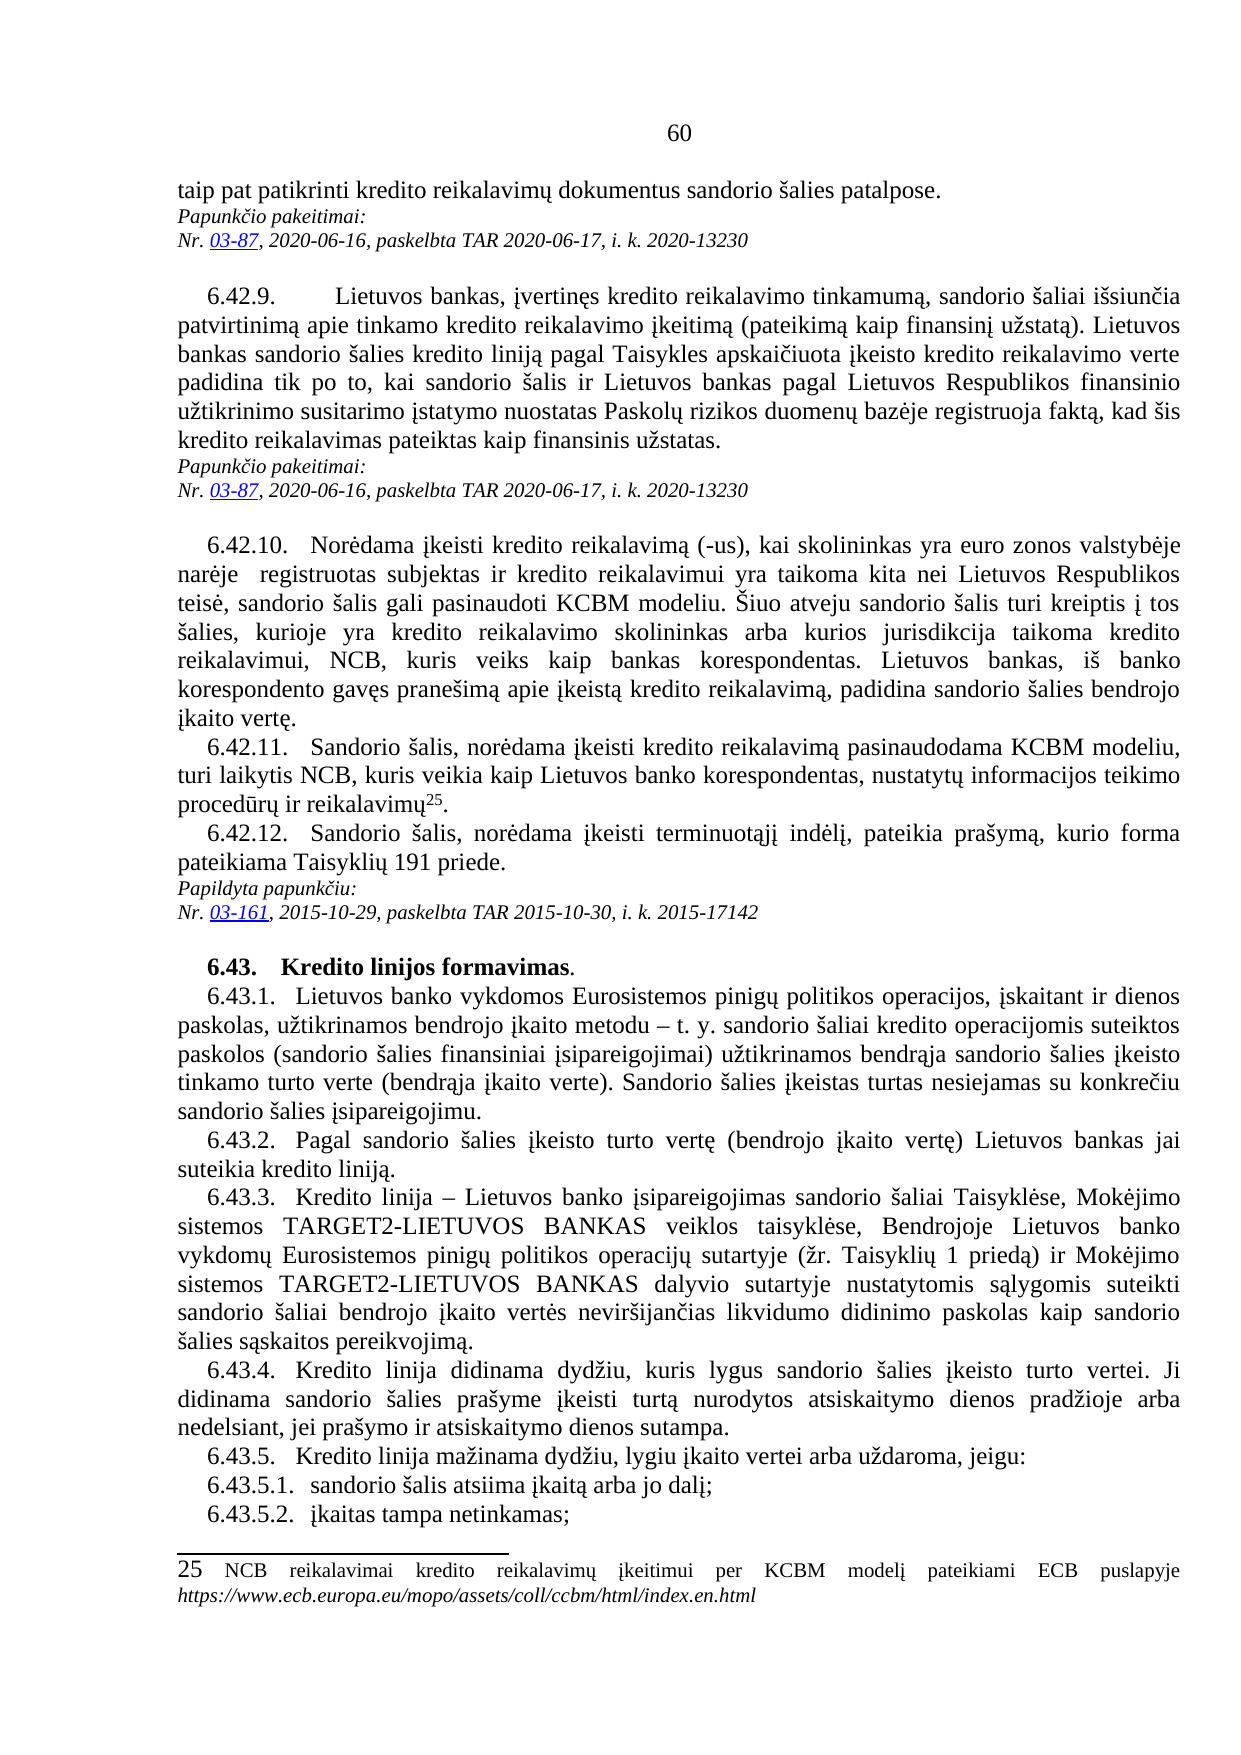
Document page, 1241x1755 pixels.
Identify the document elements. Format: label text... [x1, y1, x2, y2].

text Papunkčio pakeitimai: [177, 454, 1181, 478]
text Nr. 03-87, 2020-06-16, paskelbta TAR 2020-06-17, i. k. 2020-13230 [177, 478, 1181, 502]
text 6.43.3. Kredito linija – Lietuvos banko įsipareigojimas sandorio šaliai Taisyklėse, Mokėjimo sistemos TARGET2-LIETUVOS BANKAS veiklos taisyklėse, Bendrojoje Lietuvos banko vykdomų Eurosistemos pinigų politikos operacijų sutartyje (žr. Taisyklių 1 priedą) ir Mokėjimo sistemos TARGET2-LIETUVOS BANKAS dalyvio sutartyje nustatytomis sąlygomis suteikti sandorio šaliai bendrojo įkaito vertės neviršijančias likvidumo didinimo paskolas kaip sandorio šalies sąskaitos pereikvojimą. [177, 1182, 1181, 1355]
text Nr. 03-161, 2015-10-29, paskelbta TAR 2015-10-30, i. k. 2015-17142 [177, 900, 1181, 924]
text Nr. 03-87, 2020-06-16, paskelbta TAR 2020-06-17, i. k. 2020-13230 [177, 228, 1181, 252]
text NCB reikalavimai kredito reikalavimų įkeitimui per KCBM modelį pateikiami ECB puslapyje https://www.ecb.europa.eu/mopo/assets/coll/ccbm/html/index.en.html [177, 1554, 1181, 1607]
text 6.43.1. Lietuvos banko vykdomos Eurosistemos pinigų politikos operacijos, įskaitant ir dienos paskolas, užtikrinamos bendrojo įkaito metodu – t. y. sandorio šaliai kredito operacijomis suteiktos paskolos (sandorio šalies finansiniai įsipareigojimai) užtikrinamos bendrąja sandorio šalies įkeisto tinkamo turto verte (bendrąja įkaito verte). Sandorio šalies įkeistas turtas nesiejamas su konkrečiu sandorio šalies įsipareigojimu. [177, 981, 1181, 1125]
text 6.43.4. Kredito linija didinama dydžiu, kuris lygus sandorio šalies įkeisto turto vertei. Ji didinama sandorio šalies prašyme įkeisti turtą nurodytos atsiskaitymo dienos pradžioje arba nedelsiant, jei prašymo ir atsiskaitymo dienos sutampa. [177, 1355, 1181, 1441]
text 6.43.5.2. įkaitas tampa netinkamas; [177, 1499, 1181, 1527]
text 6.43.2. Pagal sandorio šalies įkeisto turto vertę (bendrojo įkaito vertę) Lietuvos bankas jai suteikia kredito liniją. [177, 1125, 1181, 1182]
text Papildyta papunkčiu: [177, 876, 1181, 900]
text taip pat patikrinti kredito reikalavimų dokumentus sandorio šalies patalpose. [177, 176, 1181, 204]
text Papunkčio pakeitimai: [177, 204, 1181, 228]
text 6.42.9. Lietuvos bankas, įvertinęs kredito reikalavimo tinkamumą, sandorio šaliai išsiunčia patvirtinimą apie tinkamo kredito reikalavimo įkeitimą (pateikimą kaip finansinį užstatą). Lietuvos bankas sandorio šalies kredito liniją pagal Taisykles apskaičiuota įkeisto kredito reikalavimo verte padidina tik po to, kai sandorio šalis ir Lietuvos bankas pagal Lietuvos Respublikos finansinio užtikrinimo susitarimo įstatymo nuostatas Paskolų rizikos duomenų bazėje registruoja faktą, kad šis kredito reikalavimas pateiktas kaip finansinis užstatas. [177, 281, 1181, 454]
text 6.43.5. Kredito linija mažinama dydžiu, lygiu įkaito vertei arba uždaroma, jeigu: [177, 1441, 1181, 1470]
text 6.43.5.1. sandorio šalis atsiima įkaitą arba jo dalį; [177, 1470, 1181, 1499]
text 6.42.11. Sandorio šalis, norėdama įkeisti kredito reikalavimą pasinaudodama KCBM modeliu, turi laikytis NCB, kuris veikia kaip Lietuvos banko korespondentas, nustatytų informacijos teikimo procedūrų ir reikalavimų. [177, 732, 1181, 818]
text 6.42.10. Norėdama įkeisti kredito reikalavimą (-us), kai skolininkas yra euro zonos valstybėje narėje registruotas subjektas ir kredito reikalavimui yra taikoma kita nei Lietuvos Respublikos teisė, sandorio šalis gali pasinaudoti KCBM modeliu. Šiuo atveju sandorio šalis turi kreiptis į tos šalies, kurioje yra kredito reikalavimo skolininkas arba kurios jurisdikcija taikoma kredito reikalavimui, NCB, kuris veiks kaip bankas korespondentas. Lietuvos bankas, iš banko korespondento gavęs pranešimą apie įkeistą kredito reikalavimą, padidina sandorio šalies bendrojo įkaito vertę. [177, 531, 1181, 732]
text 6.43. Kredito linijos formavimas. [177, 952, 1181, 981]
text 6.42.12. Sandorio šalis, norėdama įkeisti terminuotąjį indėlį, pateikia prašymą, kurio forma pateikiama Taisyklių 191 priede. [177, 818, 1181, 876]
